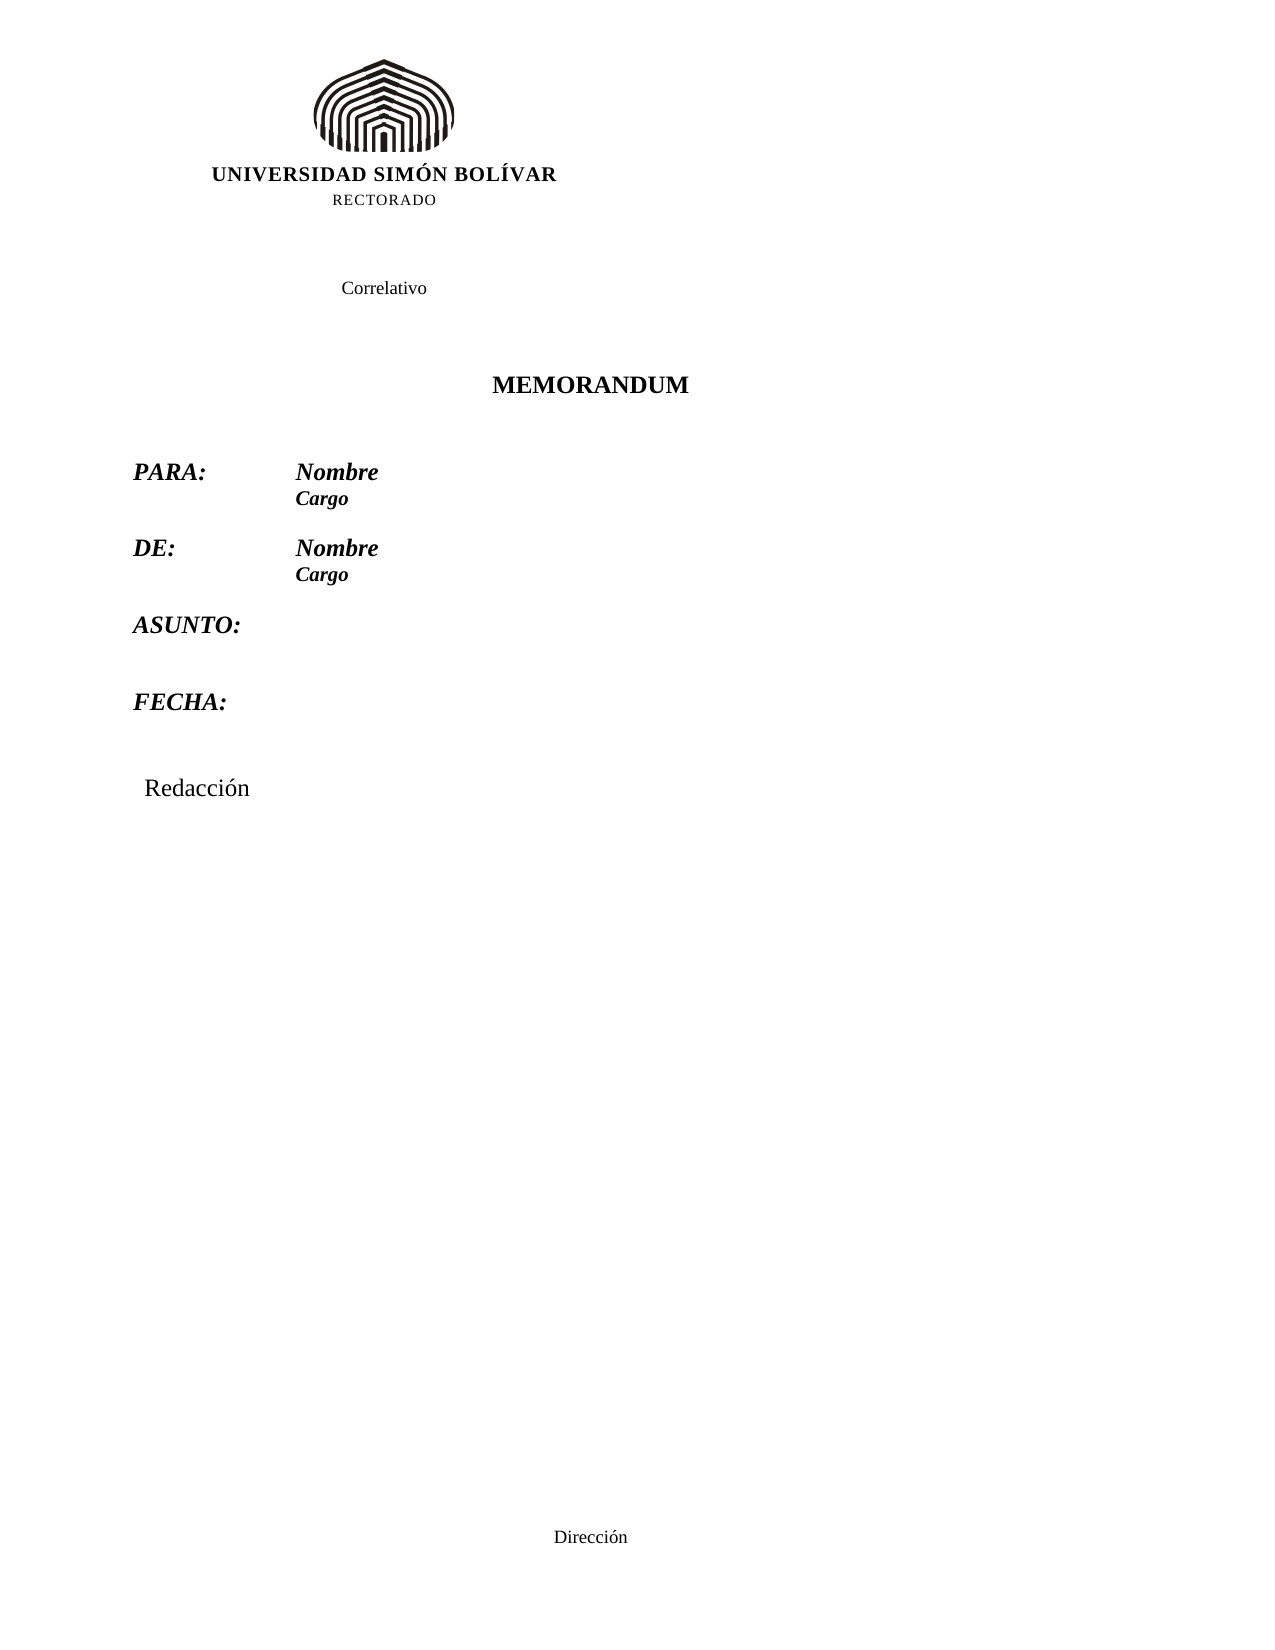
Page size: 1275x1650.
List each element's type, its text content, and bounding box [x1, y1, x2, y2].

table_cell [133, 562, 295, 591]
table_header Dirección [133, 1526, 1048, 1569]
table_cell [295, 591, 1048, 610]
table_cell [133, 514, 295, 533]
table_cell [133, 486, 295, 514]
picture [313, 59, 455, 152]
table_header [473, 277, 635, 299]
table_header Redacción [133, 773, 1048, 1462]
table_header [133, 277, 295, 299]
table_cell Cargo [295, 562, 1048, 591]
table_header Nombre [295, 457, 1048, 486]
table_header PARA: [133, 457, 295, 486]
table_header UNIVERSIDAD SIMÓN BOLÍVAR RECTORADO [133, 59, 635, 265]
table_header MEMORANDUM [133, 371, 1048, 399]
table_cell ASUNTO: [133, 610, 295, 668]
table_cell FECHA: [133, 687, 295, 716]
table_cell [295, 514, 1048, 533]
table_cell Nombre [295, 534, 1048, 562]
table_cell [295, 610, 1048, 668]
table_cell DE: [133, 534, 295, 562]
table_cell Cargo [295, 486, 1048, 514]
table_cell [295, 668, 1048, 687]
table_cell [133, 591, 295, 610]
table_cell [295, 687, 1048, 716]
table_cell [133, 668, 295, 687]
table_header Correlativo [295, 277, 473, 299]
